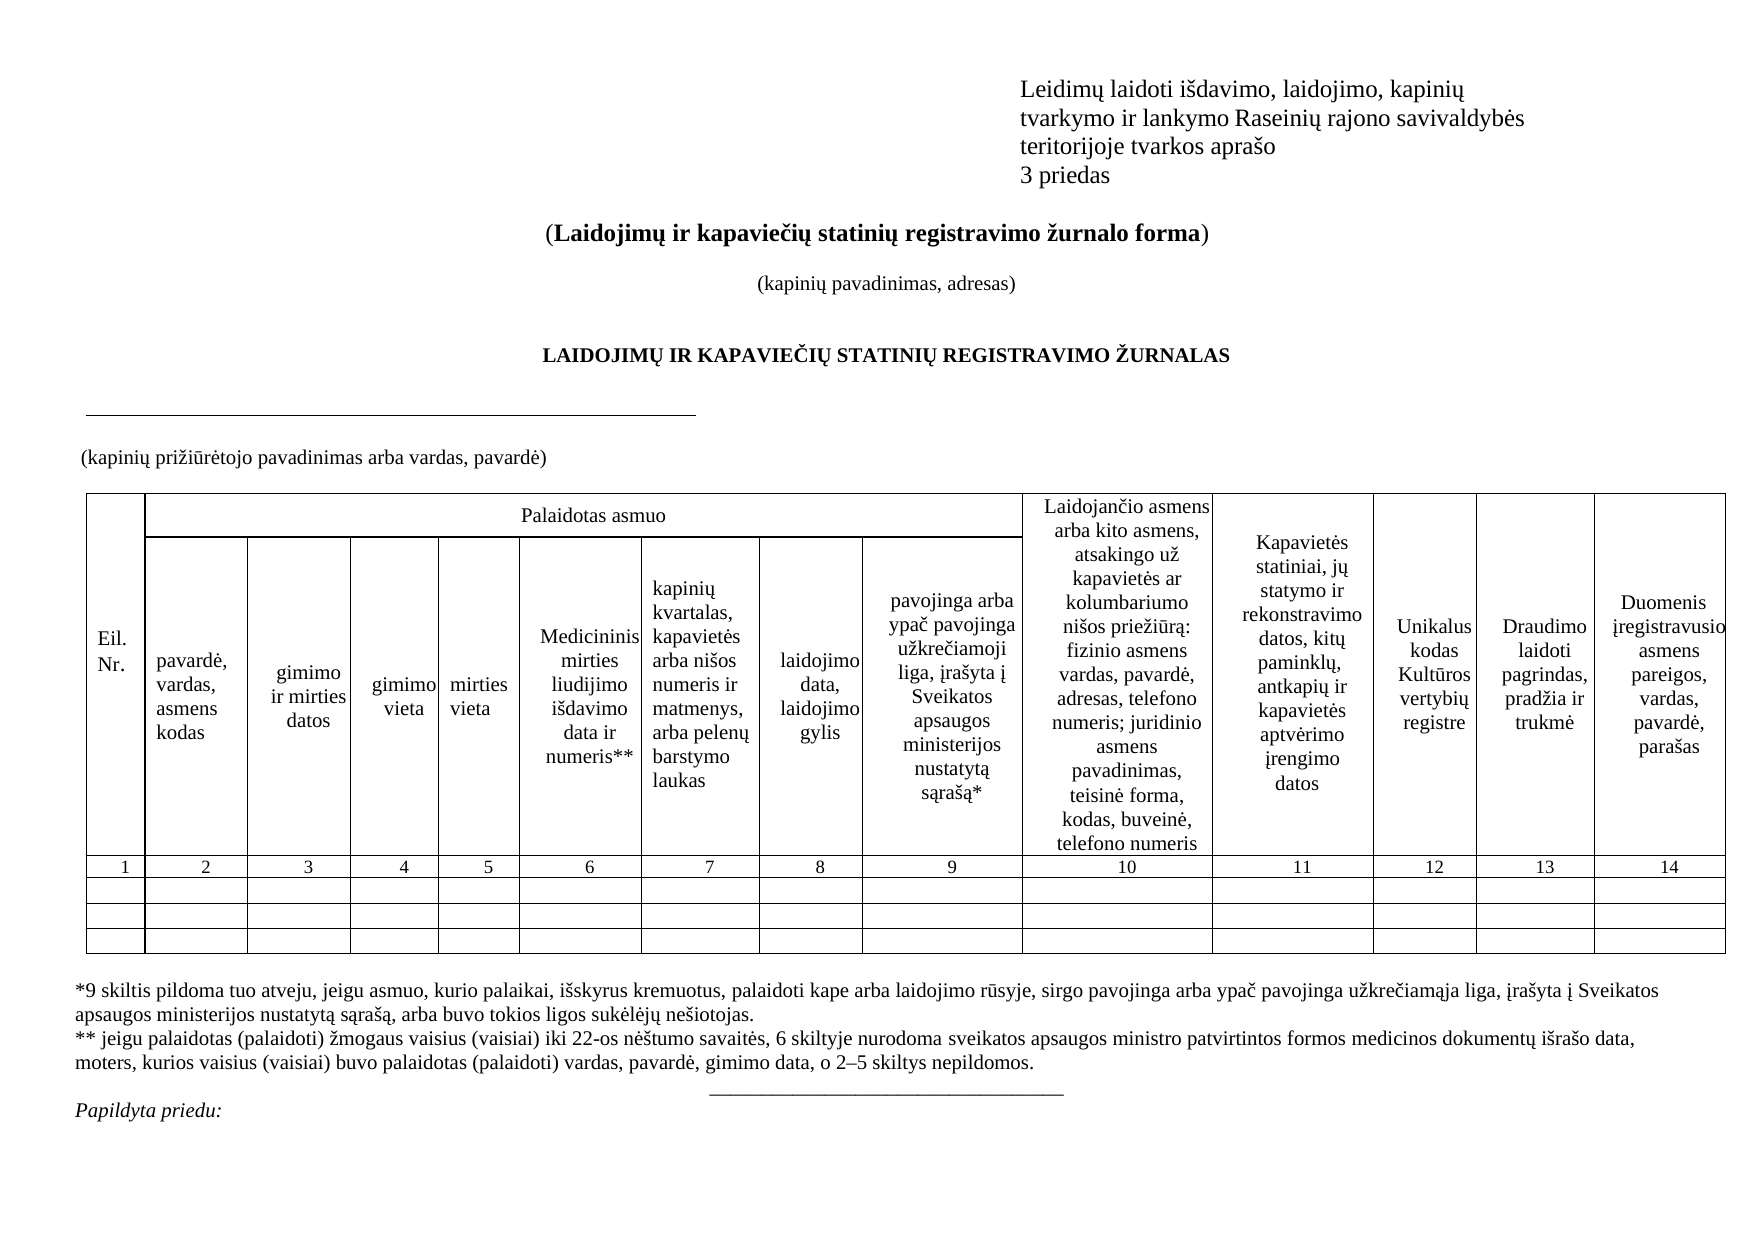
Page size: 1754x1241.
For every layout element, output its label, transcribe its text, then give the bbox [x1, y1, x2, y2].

text Leidimų laidoti išdavimo, laidojimo, kapinių [75, 74, 1679, 103]
table_cell [146, 904, 247, 927]
text (Laidojimų ir kapaviečių statinių registravimo žurnalo forma) [75, 218, 1679, 246]
table_cell [1213, 904, 1373, 927]
table_cell 8 [760, 856, 862, 877]
table_header Kapavietės statiniai, jų statymo ir rekonstravimo datos, kitų paminklų, antkapių ir kapavietės aptvėrimo įrengimo datos [1213, 494, 1373, 855]
table_cell [642, 878, 759, 902]
text tvarkymo ir lankymo Raseinių rajono savivaldybės [75, 103, 1679, 131]
table_cell 11 [1213, 856, 1373, 877]
table_cell 14 [1595, 856, 1725, 877]
table_cell [760, 904, 862, 927]
table_cell [351, 904, 438, 927]
table_cell [1023, 904, 1212, 927]
text ** jeigu palaidotas (palaidoti) žmogaus vaisius (vaisiai) iki 22-os nėštumo savaitės, 6 skiltyje nurodoma sveikatos apsaugos ministro patvirtintos formos medicinos dokumentų išrašo data, moters, kurios vaisius (vaisiai) buvo palaidotas (palaidoti) vardas, pavardė, gimimo data, o 2–5 skiltys nepildomos. [75, 1026, 1698, 1074]
table_cell 13 [1477, 856, 1594, 877]
text 3 priedas [75, 160, 1679, 189]
table_cell [1595, 929, 1725, 953]
table_cell [1477, 878, 1594, 902]
table_cell [146, 878, 247, 902]
table_cell [87, 878, 144, 902]
table_cell [520, 904, 641, 927]
table_cell [439, 904, 519, 927]
table_cell [1595, 878, 1725, 902]
table_cell gimimo vieta [351, 538, 438, 855]
text __________________________________ [75, 1074, 1698, 1098]
table_cell [1477, 904, 1594, 927]
table_cell [1477, 929, 1594, 953]
table_cell [1023, 878, 1212, 902]
table_cell [1213, 878, 1373, 902]
table_cell [1595, 904, 1725, 927]
text teritorijoje tvarkos aprašo [75, 131, 1679, 160]
table_cell Medicininis mirties liudijimo išdavimo data ir numeris** [520, 538, 641, 855]
table_header Draudimo laidoti pagrindas, pradžia ir trukmė [1477, 494, 1594, 855]
table_cell [863, 904, 1022, 927]
table_cell [642, 929, 759, 953]
table_cell 3 [248, 856, 350, 877]
table_cell [248, 878, 350, 902]
table_cell 7 [642, 856, 759, 877]
table_header Unikalus kodas Kultūros vertybių registre [1374, 494, 1476, 855]
table_cell [248, 929, 350, 953]
table_header Laidojančio asmens arba kito asmens, atsakingo už kapavietės ar kolumbariumo nišos priežiūrą: fizinio asmens vardas, pavardė, adresas, telefono numeris; juridinio asmens pavadinimas, teisinė forma, kodas, buveinė, telefono numeris [1023, 494, 1212, 855]
table_cell [351, 929, 438, 953]
table_header Duomenis įregistravusio asmens pareigos, vardas, pavardė, parašas [1595, 494, 1725, 855]
table_cell 9 [863, 856, 1022, 877]
text *9 skiltis pildoma tuo atveju, jeigu asmuo, kurio palaikai, išskyrus kremuotus, palaidoti kape arba laidojimo rūsyje, sirgo pavojinga arba ypač pavojinga užkrečiamąja liga, įrašyta į Sveikatos apsaugos ministerijos nustatytą sąrašą, arba buvo tokios ligos sukėlėjų nešiotojas. [75, 978, 1687, 1026]
table_cell [1023, 929, 1212, 953]
table_cell gimimo ir mirties datos [248, 538, 350, 855]
table_cell [760, 878, 862, 902]
table_cell 10 [1023, 856, 1212, 877]
table_cell 4 [351, 856, 438, 877]
table_header [86, 391, 696, 415]
table_cell kapinių kvartalas, kapavietės arba nišos numeris ir matmenys, arba pelenų barstymo laukas [642, 538, 759, 855]
table_cell 2 [146, 856, 247, 877]
table_cell [146, 929, 247, 953]
table_cell [642, 904, 759, 927]
table_cell pavojinga arba ypač pavojinga užkrečiamoji liga, įrašyta į Sveikatos apsaugos ministerijos nustatytą sąrašą* [863, 538, 1022, 855]
table_cell [520, 878, 641, 902]
table_cell pavardė, vardas, asmens kodas [146, 538, 247, 855]
table_cell 12 [1374, 856, 1476, 877]
text (kapinių pavadinimas, adresas) [19, 270, 1698, 294]
table_cell [1213, 929, 1373, 953]
text LAIDOJIMŲ IR KAPAVIEČIŲ STATINIŲ REGISTRAVIMO ŽURNALAS [19, 343, 1698, 367]
table_cell [1374, 929, 1476, 953]
table_cell [439, 878, 519, 902]
table_cell [87, 904, 144, 927]
table_cell [1374, 904, 1476, 927]
table_cell [760, 929, 862, 953]
table_cell [863, 878, 1022, 902]
table_cell 6 [520, 856, 641, 877]
table_cell [1374, 878, 1476, 902]
table_cell [439, 929, 519, 953]
table_cell [248, 904, 350, 927]
table_cell 5 [439, 856, 519, 877]
text (kapinių prižiūrėtojo pavadinimas arba vardas, pavardė) [75, 444, 1698, 469]
table_header Palaidotas asmuo [146, 494, 1022, 536]
table_cell [87, 929, 144, 953]
table_cell [863, 929, 1022, 953]
table_cell laidojimo data, laidojimo gylis [760, 538, 862, 855]
table_cell 1 [87, 856, 144, 877]
text Papildyta priedu: [75, 1098, 1679, 1122]
table_header Eil. Nr. [87, 494, 144, 855]
table_cell [520, 929, 641, 953]
table_cell mirties vieta [439, 538, 519, 855]
table_cell [351, 878, 438, 902]
